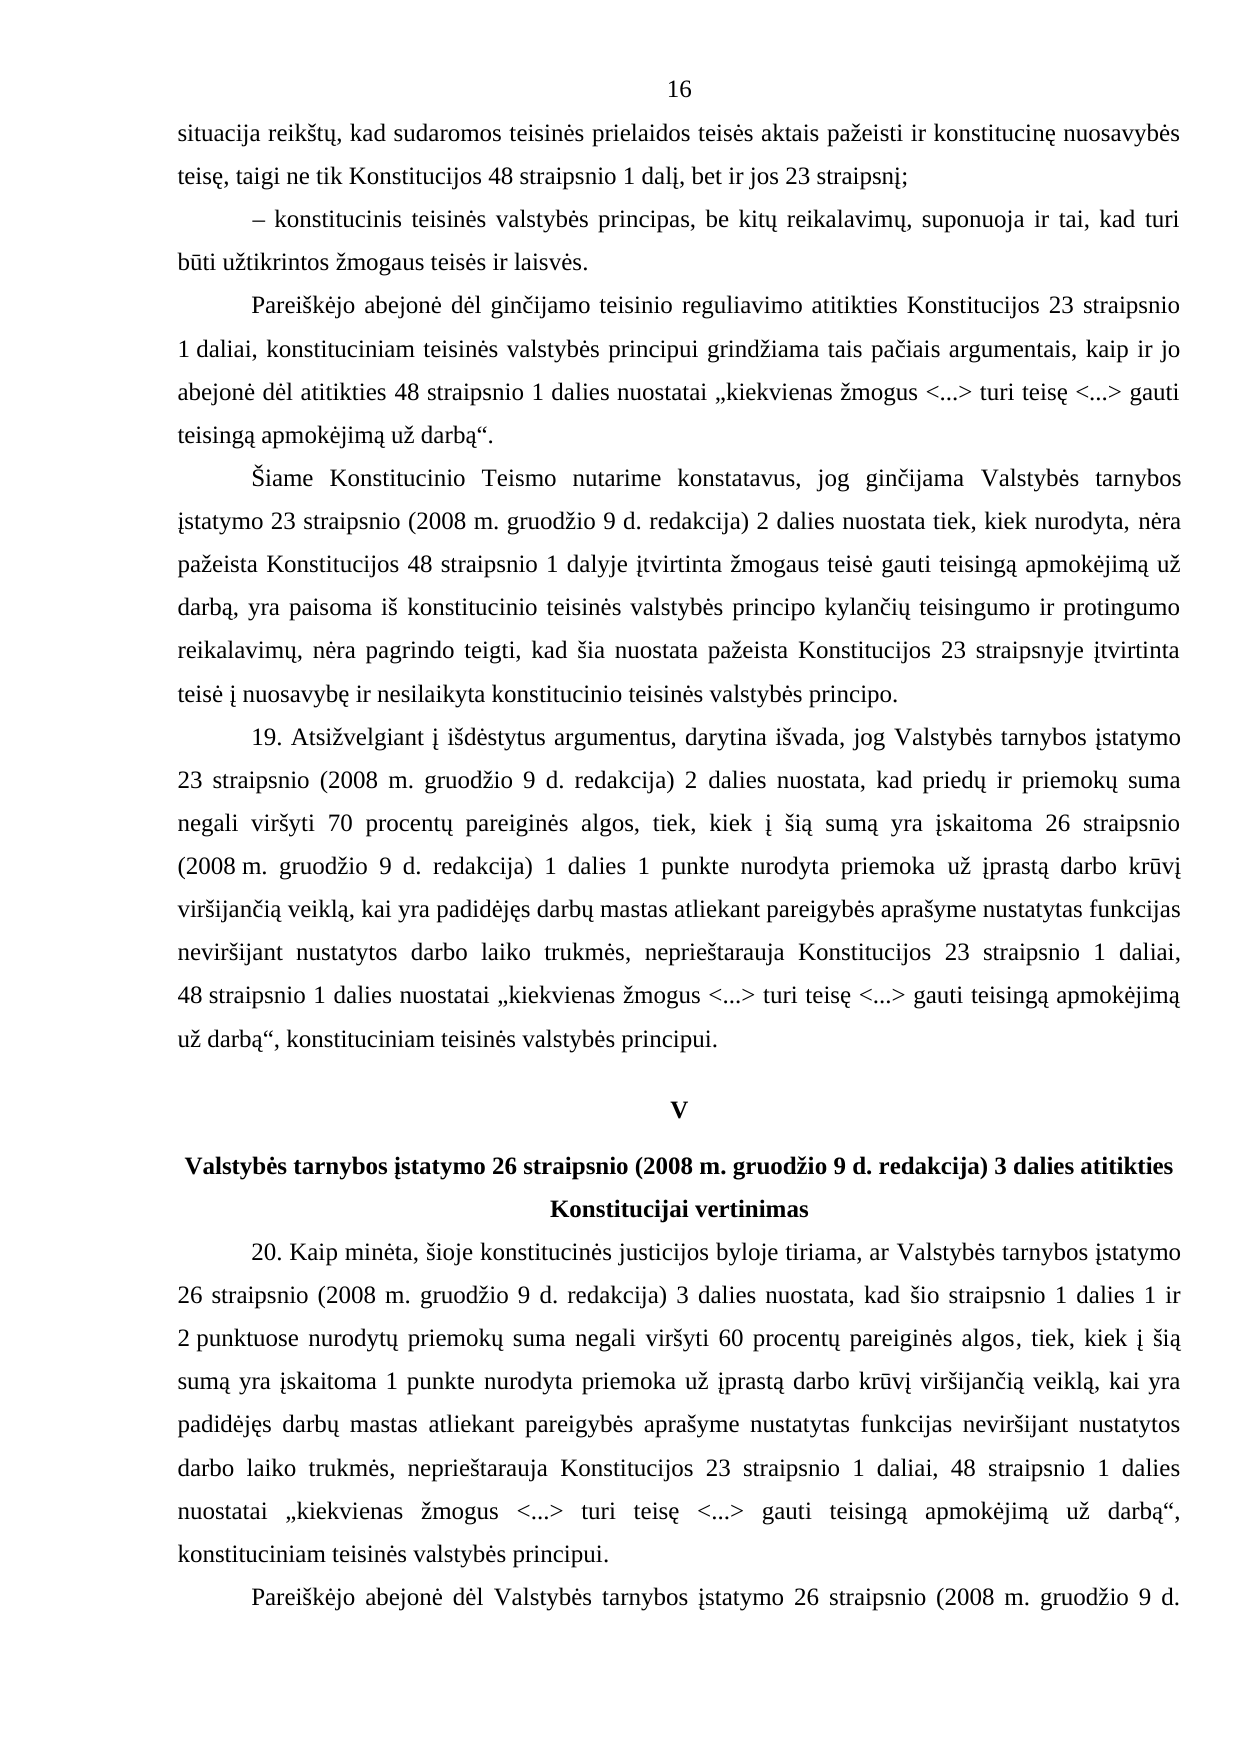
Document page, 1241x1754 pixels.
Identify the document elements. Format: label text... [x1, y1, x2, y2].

text V [177, 1096, 1181, 1124]
text Šiame Konstitucinio Teismo nutarime konstatavus, jog ginčijama Valstybės tarnybos įstatymo 23 straipsnio (2008 m. gruodžio 9 d. redakcija) 2 dalies nuostata tiek, kiek nurodyta, nėra pažeista Konstitucijos 48 straipsnio 1 dalyje įtvirtinta žmogaus teisė gauti teisingą apmokėjimą už darbą, yra paisoma iš konstitucinio teisinės valstybės principo kylančių teisingumo ir protingumo reikalavimų, nėra pagrindo teigti, kad šia nuostata pažeista Konstitucijos 23 straipsnyje įtvirtinta teisė į nuosavybę ir nesilaikyta konstitucinio teisinės valstybės principo. [177, 463, 1181, 707]
text Pareiškėjo abejonė dėl ginčijamo teisinio reguliavimo atitikties Konstitucijos 23 straipsnio 1 daliai, konstituciniam teisinės valstybės principui grindžiama tais pačiais argumentais, kaip ir jo abejonė dėl atitikties 48 straipsnio 1 dalies nuostatai „kiekvienas žmogus <...> turi teisę <...> gauti teisingą apmokėjimą už darbą“. [177, 291, 1181, 449]
text situacija reikštų, kad sudaromos teisinės prielaidos teisės aktais pažeisti ir konstitucinę nuosavybės teisę, taigi ne tik Konstitucijos 48 straipsnio 1 dalį, bet ir jos 23 straipsnį; [177, 118, 1181, 190]
text Pareiškėjo abejonė dėl Valstybės tarnybos įstatymo 26 straipsnio (2008 m. gruodžio 9 d. [177, 1582, 1181, 1611]
text Valstybės tarnybos įstatymo 26 straipsnio (2008 m. gruodžio 9 d. redakcija) 3 dalies atitikties Konstitucijai vertinimas [177, 1151, 1181, 1223]
text – konstitucinis teisinės valstybės principas, be kitų reikalavimų, suponuoja ir tai, kad turi būti užtikrintos žmogaus teisės ir laisvės. [177, 204, 1181, 276]
text 20. Kaip minėta, šioje konstitucinės justicijos byloje tiriama, ar Valstybės tarnybos įstatymo 26 straipsnio (2008 m. gruodžio 9 d. redakcija) 3 dalies nuostata, kad šio straipsnio 1 dalies 1 ir 2 punktuose nurodytų priemokų suma negali viršyti 60 procentų pareiginės algos, tiek, kiek į šią sumą yra įskaitoma 1 punkte nurodyta priemoka už įprastą darbo krūvį viršijančią veiklą, kai yra padidėjęs darbų mastas atliekant pareigybės aprašyme nustatytas funkcijas neviršijant nustatytos darbo laiko trukmės, neprieštarauja Konstitucijos 23 straipsnio 1 daliai, 48 straipsnio 1 dalies nuostatai „kiekvienas žmogus <...> turi teisę <...> gauti teisingą apmokėjimą už darbą“, konstituciniam teisinės valstybės principui. [177, 1237, 1181, 1568]
text 19. Atsižvelgiant į išdėstytus argumentus, darytina išvada, jog Valstybės tarnybos įstatymo 23 straipsnio (2008 m. gruodžio 9 d. redakcija) 2 dalies nuostata, kad priedų ir priemokų suma negali viršyti 70 procentų pareiginės algos, tiek, kiek į šią sumą yra įskaitoma 26 straipsnio (2008 m. gruodžio 9 d. redakcija) 1 dalies 1 punkte nurodyta priemoka už įprastą darbo krūvį viršijančią veiklą, kai yra padidėjęs darbų mastas atliekant pareigybės aprašyme nustatytas funkcijas neviršijant nustatytos darbo laiko trukmės, neprieštarauja Konstitucijos 23 straipsnio 1 daliai, 48 straipsnio 1 dalies nuostatai „kiekvienas žmogus <...> turi teisę <...> gauti teisingą apmokėjimą už darbą“, konstituciniam teisinės valstybės principui. [177, 722, 1181, 1052]
